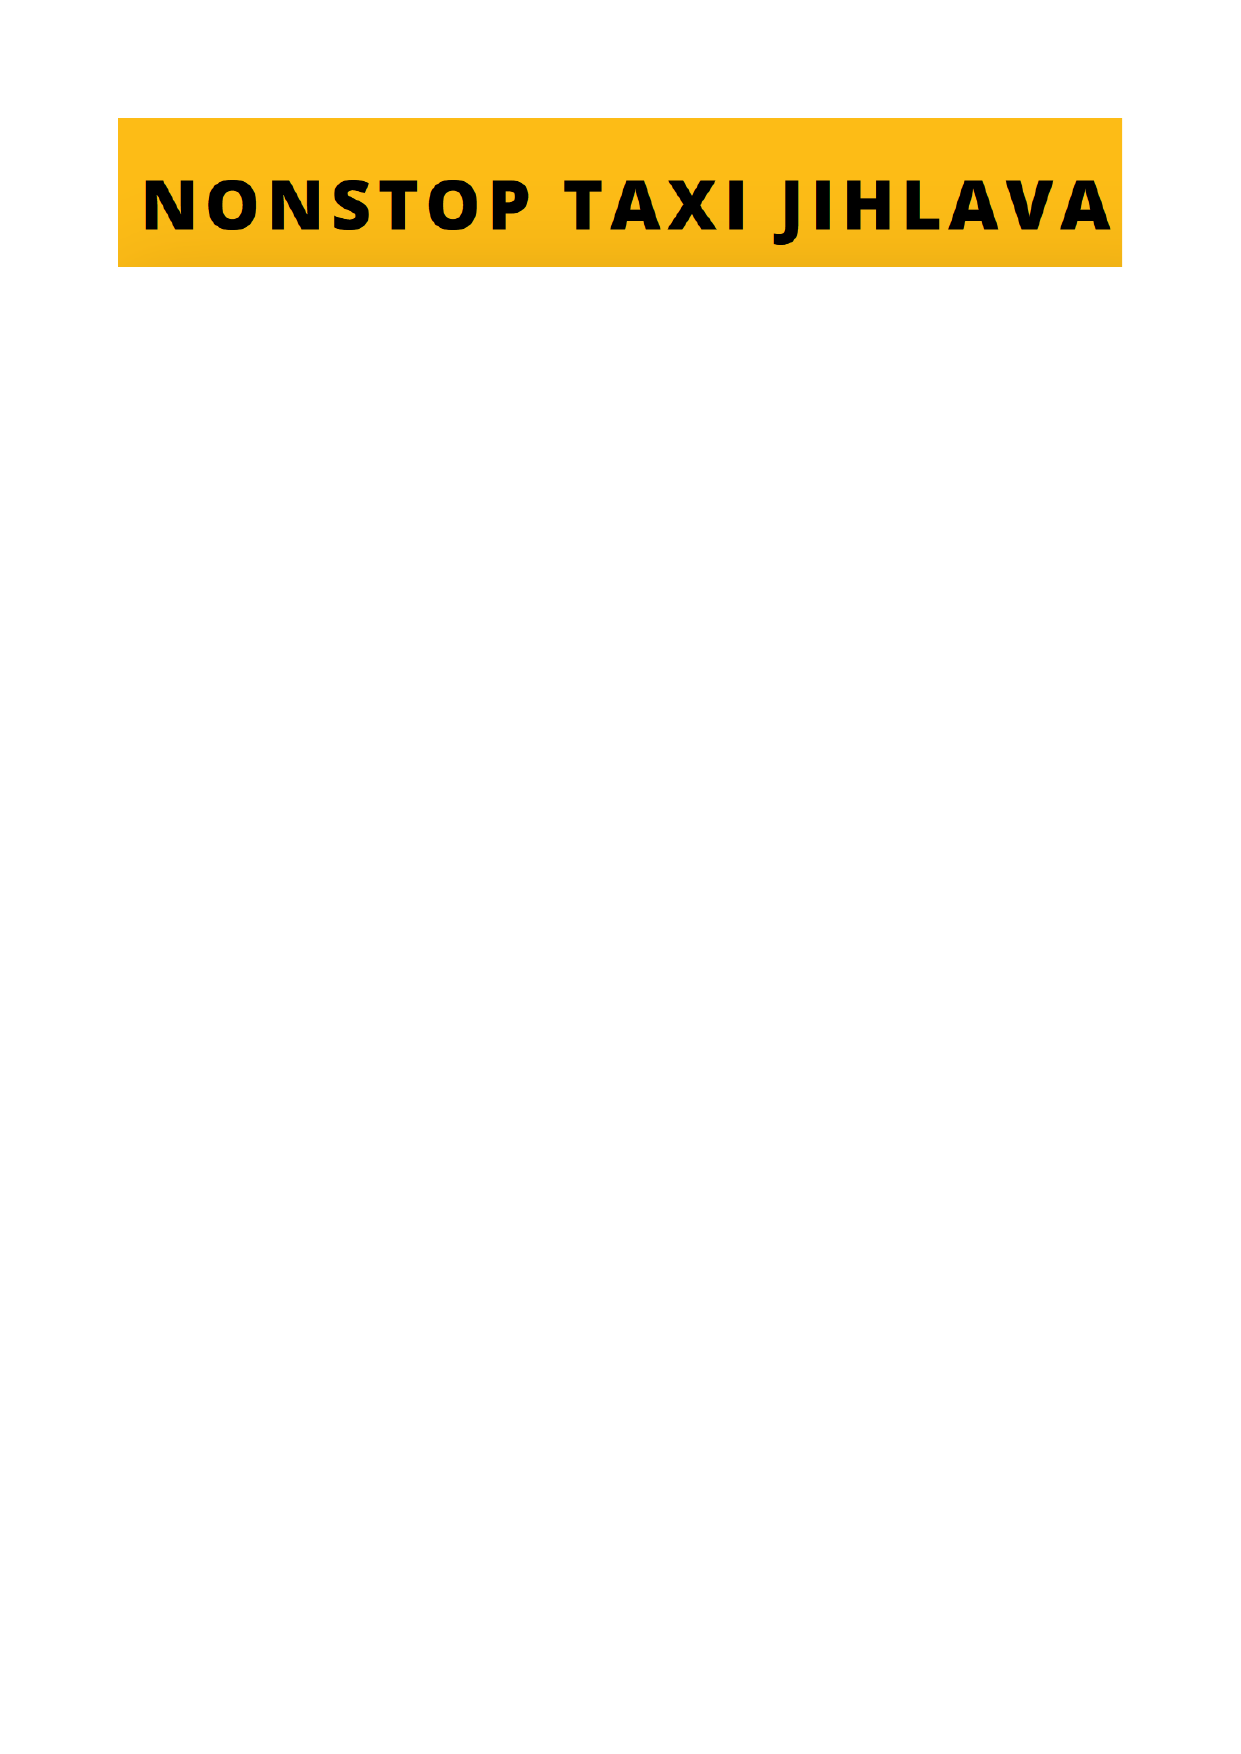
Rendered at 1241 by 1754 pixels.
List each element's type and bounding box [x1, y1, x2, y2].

picture [118, 118, 1123, 267]
